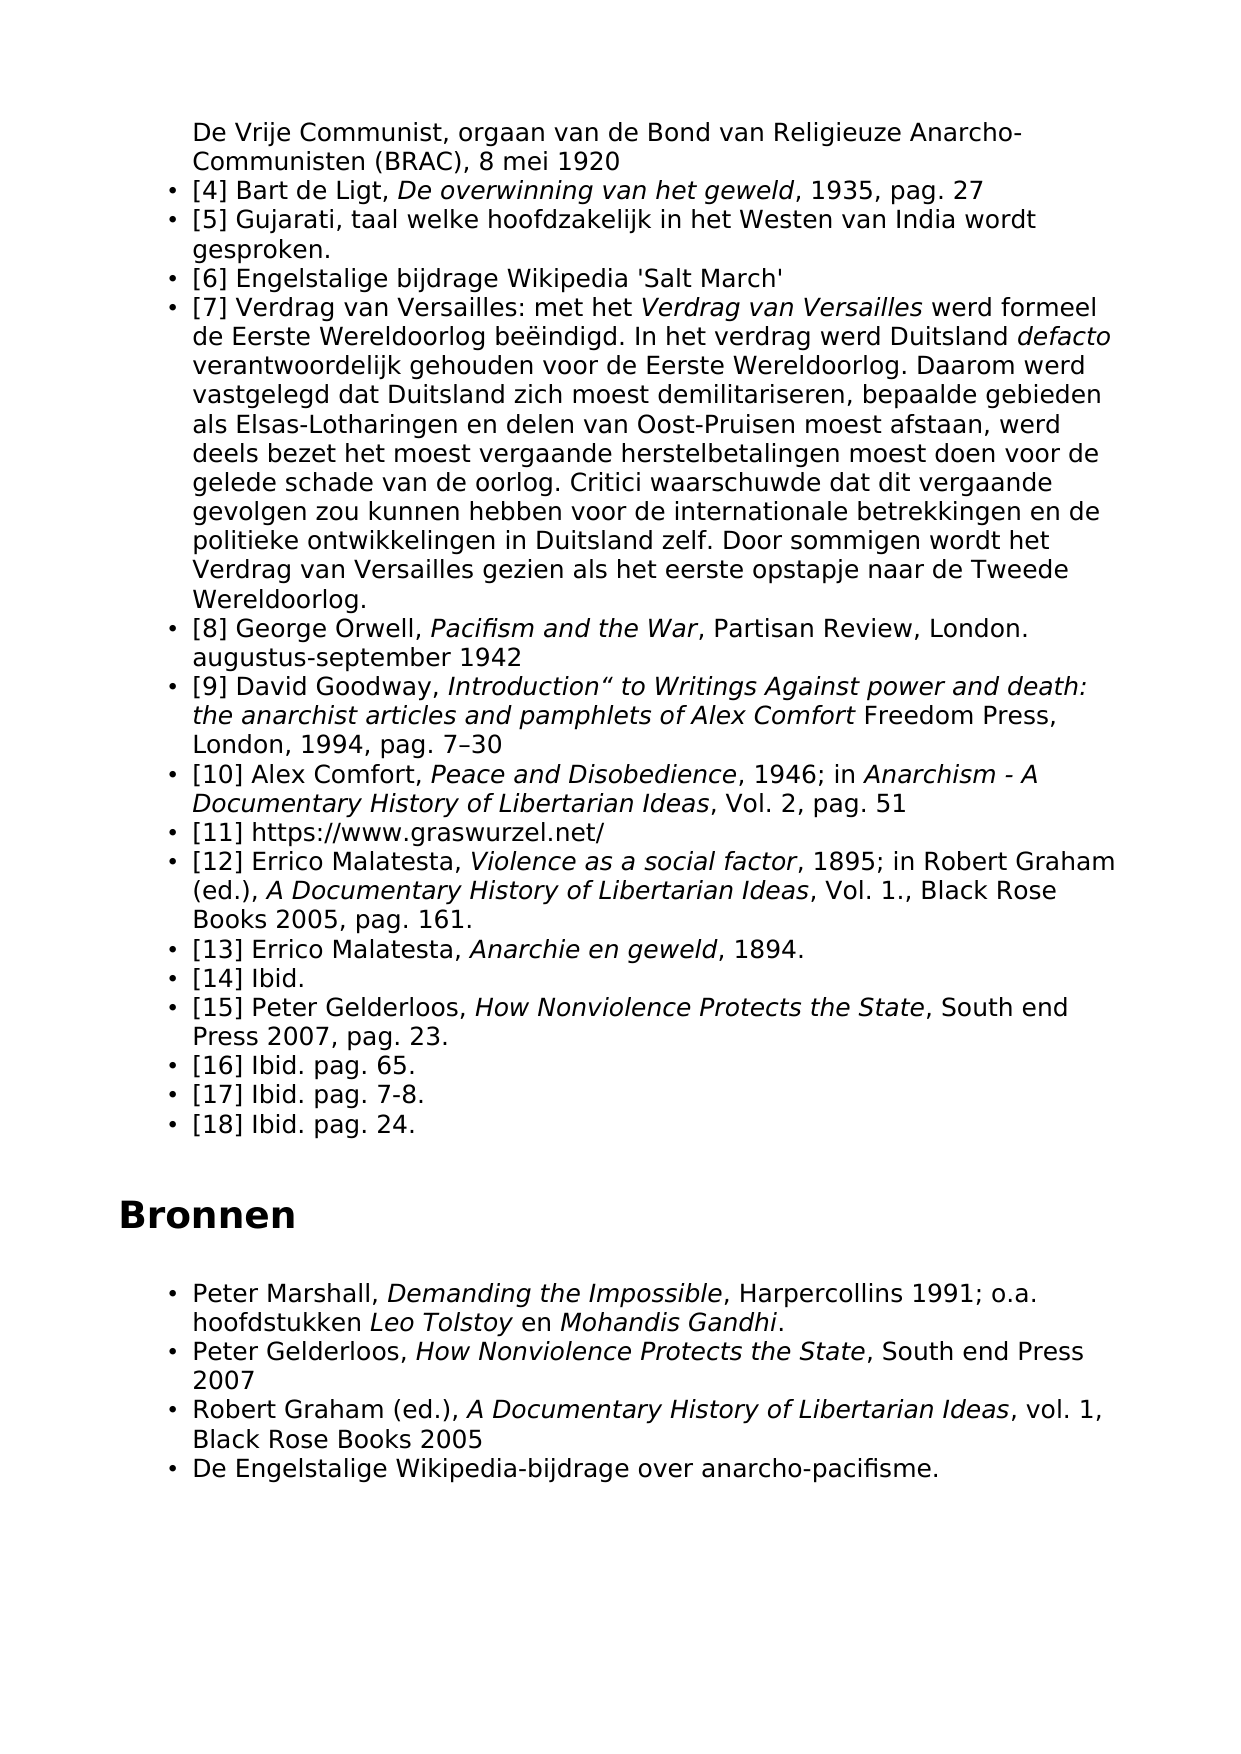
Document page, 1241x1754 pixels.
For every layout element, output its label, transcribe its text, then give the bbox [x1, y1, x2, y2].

list [14] Ibid. [177, 964, 1122, 993]
list Robert Graham (ed.), A Documentary History of Libertarian Ideas, vol. 1, Black Rose Books 2005 [177, 1396, 1122, 1454]
list [13] Errico Malatesta, Anarchie en geweld, 1894. [177, 935, 1122, 964]
list [8] George Orwell, Pacifism and the War, Partisan Review, London. augustus-september 1942 [177, 614, 1122, 672]
list [12] Errico Malatesta, Violence as a social factor, 1895; in Robert Graham (ed.), A Documentary History of Libertarian Ideas, Vol. 1., Black Rose Books 2005, pag. 161. [177, 847, 1122, 935]
list [18] Ibid. pag. 24. [177, 1110, 1122, 1139]
list [10] Alex Comfort, Peace and Disobedience, 1946; in Anarchism - A Documentary History of Libertarian Ideas, Vol. 2, pag. 51 [177, 760, 1122, 818]
list [11] https://www.graswurzel.net/ [177, 818, 1122, 847]
list [5] Gujarati, taal welke hoofdzakelijk in het Westen van India wordt gesproken. [177, 206, 1122, 264]
list [9] David Goodway, Introduction“ to Writings Against power and death: the anarchist articles and pamphlets of Alex Comfort Freedom Press, London, 1994, pag. 7–30 [177, 672, 1122, 760]
subtitle Bronnen [118, 1193, 1122, 1237]
list [15] Peter Gelderloos, How Nonviolence Protects the State, South end Press 2007, pag. 23. [177, 993, 1122, 1051]
list De Vrije Communist, orgaan van de Bond van Religieuze Anarcho-Communisten (BRAC), 8 mei 1920 [177, 118, 1122, 176]
list [17] Ibid. pag. 7-8. [177, 1081, 1122, 1110]
list De Engelstalige Wikipedia-bijdrage over anarcho-pacifisme. [177, 1454, 1122, 1483]
list [7] Verdrag van Versailles: met het Verdrag van Versailles werd formeel de Eerste Wereldoorlog beëindigd. In het verdrag werd Duitsland defacto verantwoordelijk gehouden voor de Eerste Wereldoorlog. Daarom werd vastgelegd dat Duitsland zich moest demilitariseren, bepaalde gebieden als Elsas-Lotharingen en delen van Oost-Pruisen moest afstaan, werd deels bezet het moest vergaande herstelbetalingen moest doen voor de gelede schade van de oorlog. Critici waarschuwde dat dit vergaande gevolgen zou kunnen hebben voor de internationale betrekkingen en de politieke ontwikkelingen in Duitsland zelf. Door sommigen wordt het Verdrag van Versailles gezien als het eerste opstapje naar de Tweede Wereldoorlog. [177, 293, 1122, 614]
list [6] Engelstalige bijdrage Wikipedia 'Salt March' [177, 264, 1122, 293]
list Peter Gelderloos, How Nonviolence Protects the State, South end Press 2007 [177, 1337, 1122, 1396]
list [4] Bart de Ligt, De overwinning van het geweld, 1935, pag. 27 [177, 176, 1122, 206]
list Peter Marshall, Demanding the Impossible, Harpercollins 1991; o.a. hoofdstukken Leo Tolstoy en Mohandis Gandhi. [177, 1279, 1122, 1337]
list [16] Ibid. pag. 65. [177, 1051, 1122, 1081]
